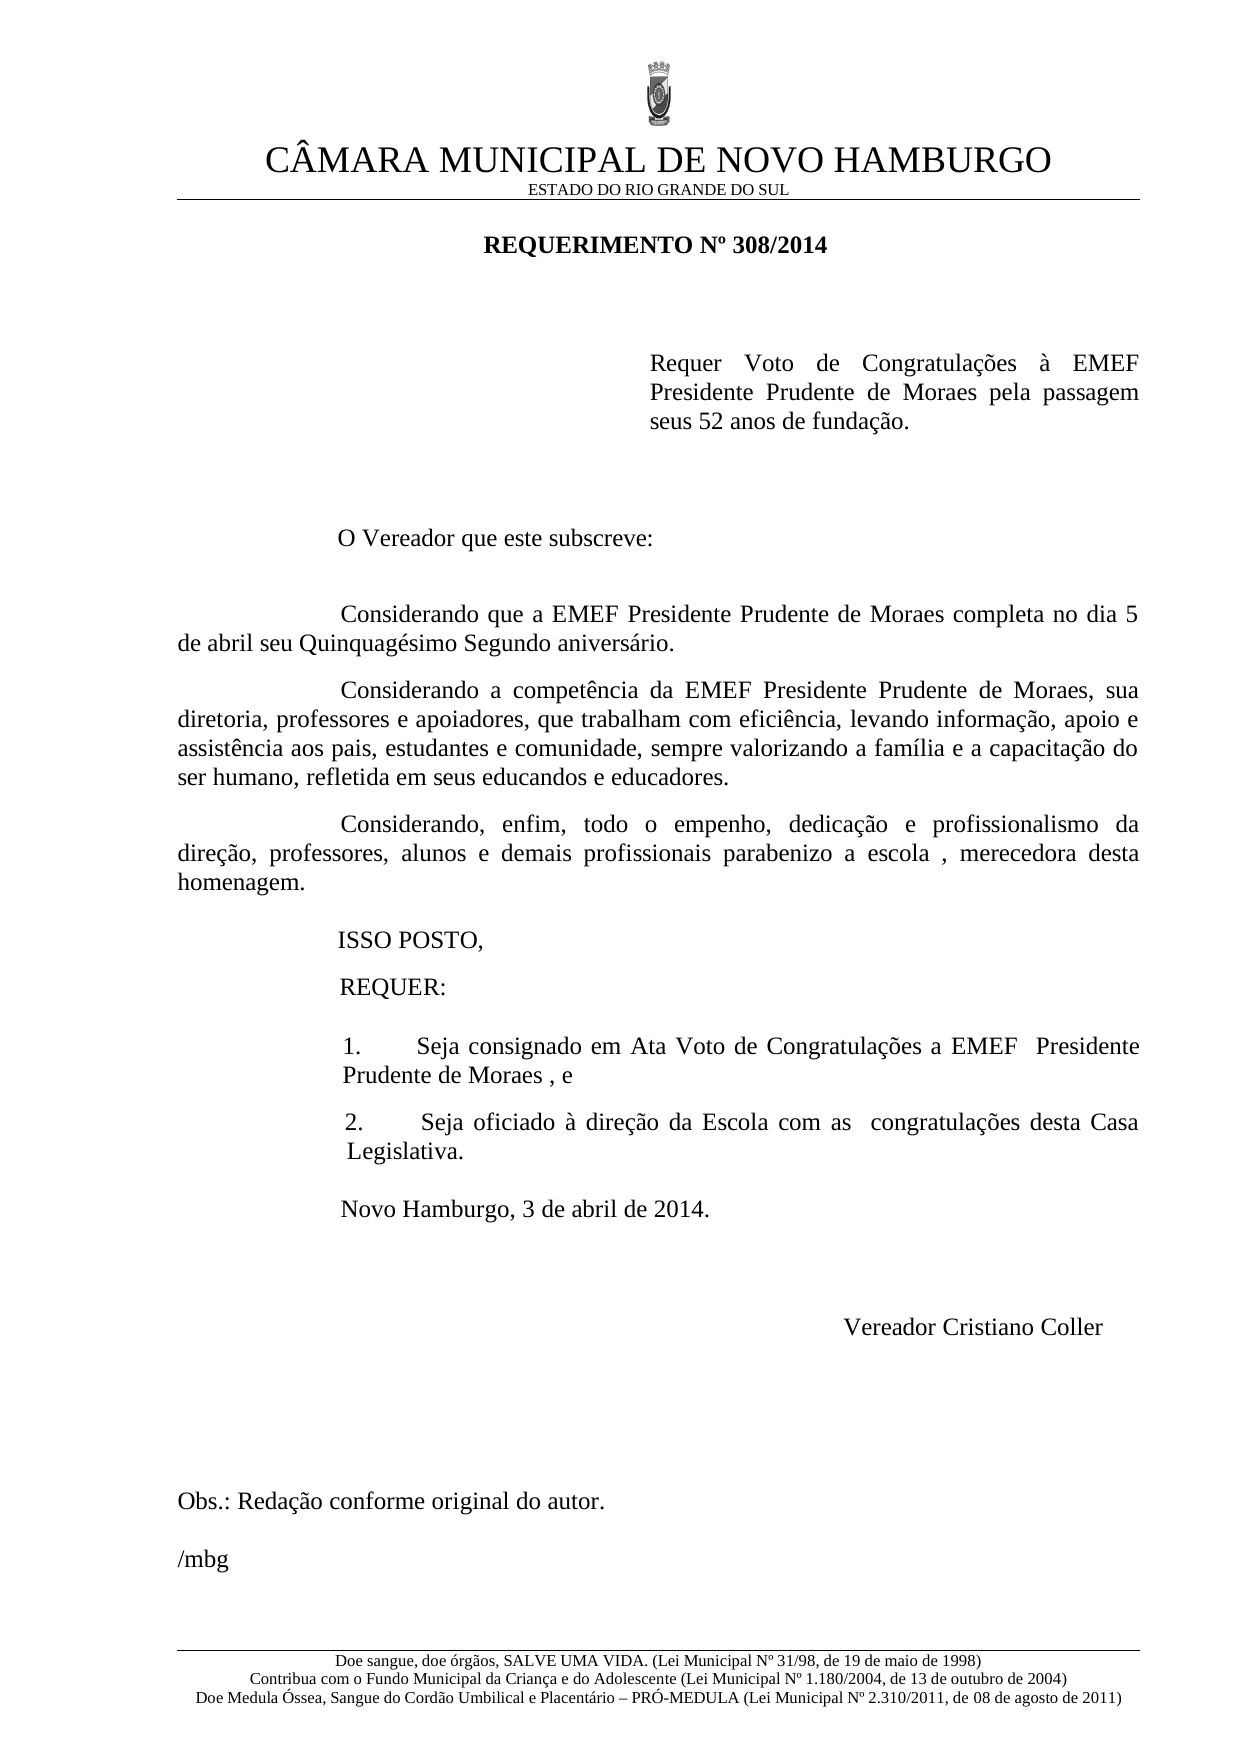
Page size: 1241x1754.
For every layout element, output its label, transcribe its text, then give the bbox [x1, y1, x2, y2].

text Novo Hamburgo, 3 de abril de 2014. [177, 1194, 1140, 1223]
text ISSO POSTO, [177, 925, 1140, 954]
text 2. Seja oficiado à direção da Escola com as congratulações desta Casa Legislativa. [344, 1107, 1140, 1165]
text Considerando que a EMEF Presidente Prudente de Moraes completa no dia 5 de abril seu Quinquagésimo Segundo aniversário. [177, 599, 1140, 657]
text Considerando a competência da EMEF Presidente Prudente de Moraes, sua diretoria, professores e apoiadores, que trabalham com eficiência, levando informação, apoio e assistência aos pais, estudantes e comunidade, sempre valorizando a família e a capacitação do ser humano, refletida em seus educandos e educadores. [177, 675, 1140, 791]
text Obs.: Redação conforme original do autor. [177, 1486, 1140, 1515]
text Requer Voto de Congratulações à EMEF Presidente Prudente de Moraes pela passagem seus 52 anos de fundação. [649, 347, 1140, 434]
text Vereador Cristiano Coller [177, 1312, 1140, 1370]
title REQUERIMENTO Nº 308/2014 [177, 230, 1140, 259]
text O Vereador que este subscreve: [177, 523, 1140, 552]
text REQUER: [177, 972, 1140, 1001]
text 1. Seja consignado em Ata Voto de Congratulações a EMEF Presidente Prudente de Moraes , e [342, 1031, 1140, 1089]
text /mbg [177, 1544, 1140, 1573]
text Considerando, enfim, todo o empenho, dedicação e profissionalismo da direção, professores, alunos e demais profissionais parabenizo a escola , merecedora desta homenagem. [177, 809, 1140, 896]
